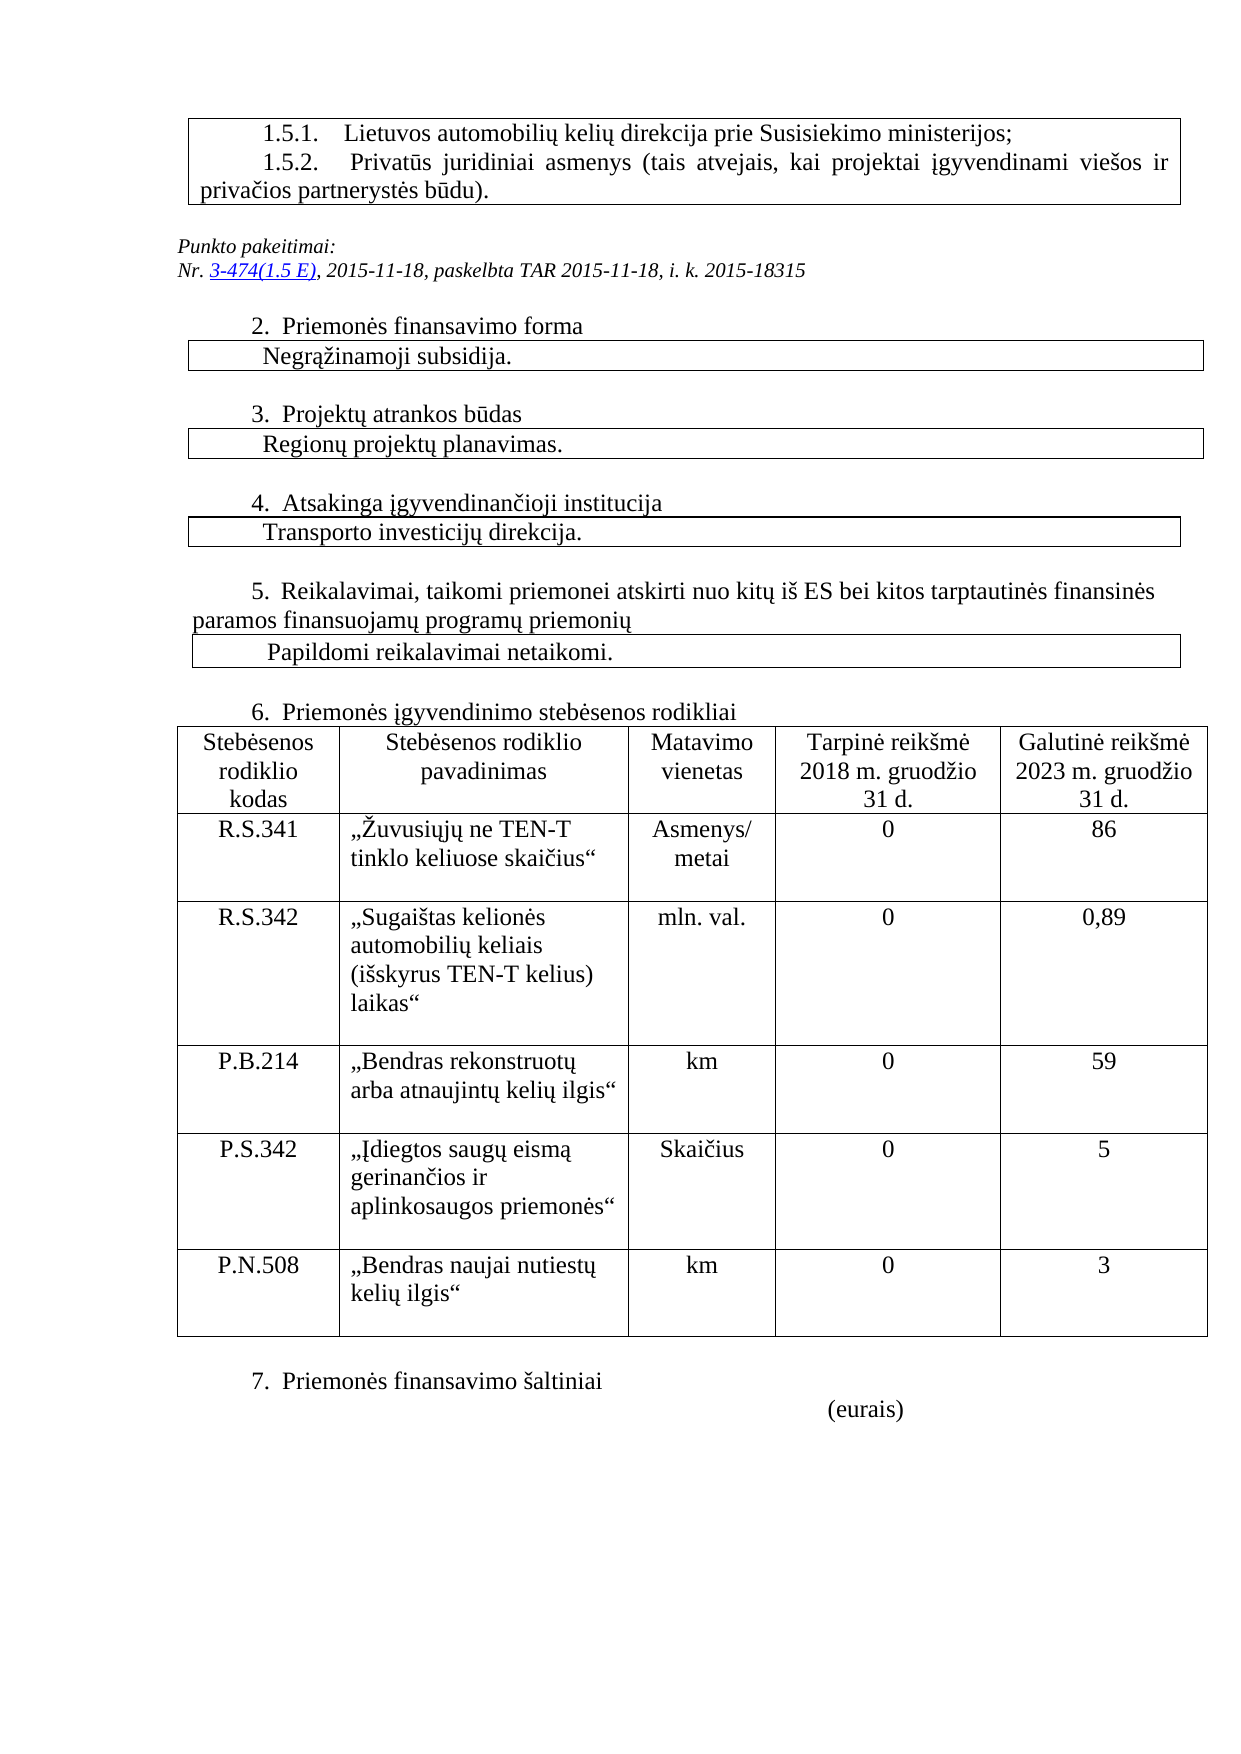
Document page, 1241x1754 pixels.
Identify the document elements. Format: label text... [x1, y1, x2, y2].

text 2. Priemonės finansavimo forma [251, 311, 1181, 340]
table_cell „Bendras naujai nutiestų kelių ilgis“ [340, 1250, 628, 1336]
table_cell 0 [776, 902, 1000, 1045]
table_header Stebėsenos rodiklio pavadinimas [340, 727, 628, 813]
table_cell 0 [776, 1046, 1000, 1133]
text 4. Atsakinga įgyvendinančioji institucija [251, 488, 1181, 516]
table_header Tarpinė reikšmė 2018 m. gruodžio 31 d. [776, 727, 1000, 813]
table_cell R.S.341 [178, 814, 339, 901]
table_cell „Įdiegtos saugų eismą gerinančios ir aplinkosaugos priemonės“ [340, 1134, 628, 1249]
text Punkto pakeitimai: [177, 234, 1181, 258]
table_cell Skaičius [629, 1134, 775, 1249]
table_cell 1.5.1. Lietuvos automobilių kelių direkcija prie Susisiekimo ministerijos; 1.5.2. Privatūs juridiniai asmenys (tais atvejais, kai projektai įgyvendinami viešos ir privačios partnerystės būdu). [189, 119, 1180, 204]
table_header Matavimo vienetas [629, 727, 775, 813]
table_cell 0 [776, 1250, 1000, 1336]
table_cell P.S.342 [178, 1134, 339, 1249]
table_cell „Sugaištas kelionės automobilių keliais (išskyrus TEN-T kelius) laikas“ [340, 902, 628, 1045]
table_header Negrąžinamoji subsidija. [189, 341, 1203, 369]
table_cell 3 [1001, 1250, 1207, 1336]
table_cell mln. val. [629, 902, 775, 1045]
text (eurais) [177, 1394, 904, 1423]
table_cell P.B.214 [178, 1046, 339, 1133]
table_cell 86 [1001, 814, 1207, 901]
text 6. Priemonės įgyvendinimo stebėsenos rodikliai [251, 697, 1181, 726]
table_cell km [629, 1250, 775, 1336]
text 3. Projektų atrankos būdas [251, 399, 1181, 428]
table_cell km [629, 1046, 775, 1133]
table_cell 59 [1001, 1046, 1207, 1133]
table_cell „Žuvusiųjų ne TEN-T tinklo keliuose skaičius“ [340, 814, 628, 901]
text Papildomi reikalavimai netaikomi. [193, 635, 1180, 667]
table_cell Asmenys/ metai [629, 814, 775, 901]
table_cell 0 [776, 1134, 1000, 1249]
text 5. Reikalavimai, taikomi priemonei atskirti nuo kitų iš ES bei kitos tarptautinės finansinės paramos finansuojamų programų priemonių [192, 576, 1181, 633]
table_cell R.S.342 [178, 902, 339, 1045]
table_cell 0,89 [1001, 902, 1207, 1045]
text Nr. 3-474(1.5 E), 2015-11-18, paskelbta TAR 2015-11-18, i. k. 2015-18315 [177, 258, 1181, 282]
table_cell „Bendras rekonstruotų arba atnaujintų kelių ilgis“ [340, 1046, 628, 1133]
table_cell P.N.508 [178, 1250, 339, 1336]
text 7. Priemonės finansavimo šaltiniai [251, 1366, 1181, 1394]
table_cell 5 [1001, 1134, 1207, 1249]
table_header Regionų projektų planavimas. [189, 429, 1203, 458]
table_header Galutinė reikšmė 2023 m. gruodžio 31 d. [1001, 727, 1207, 813]
table_header Transporto investicijų direkcija. [189, 518, 1180, 546]
table_header Stebėsenos rodiklio kodas [178, 727, 339, 813]
table_cell 0 [776, 814, 1000, 901]
